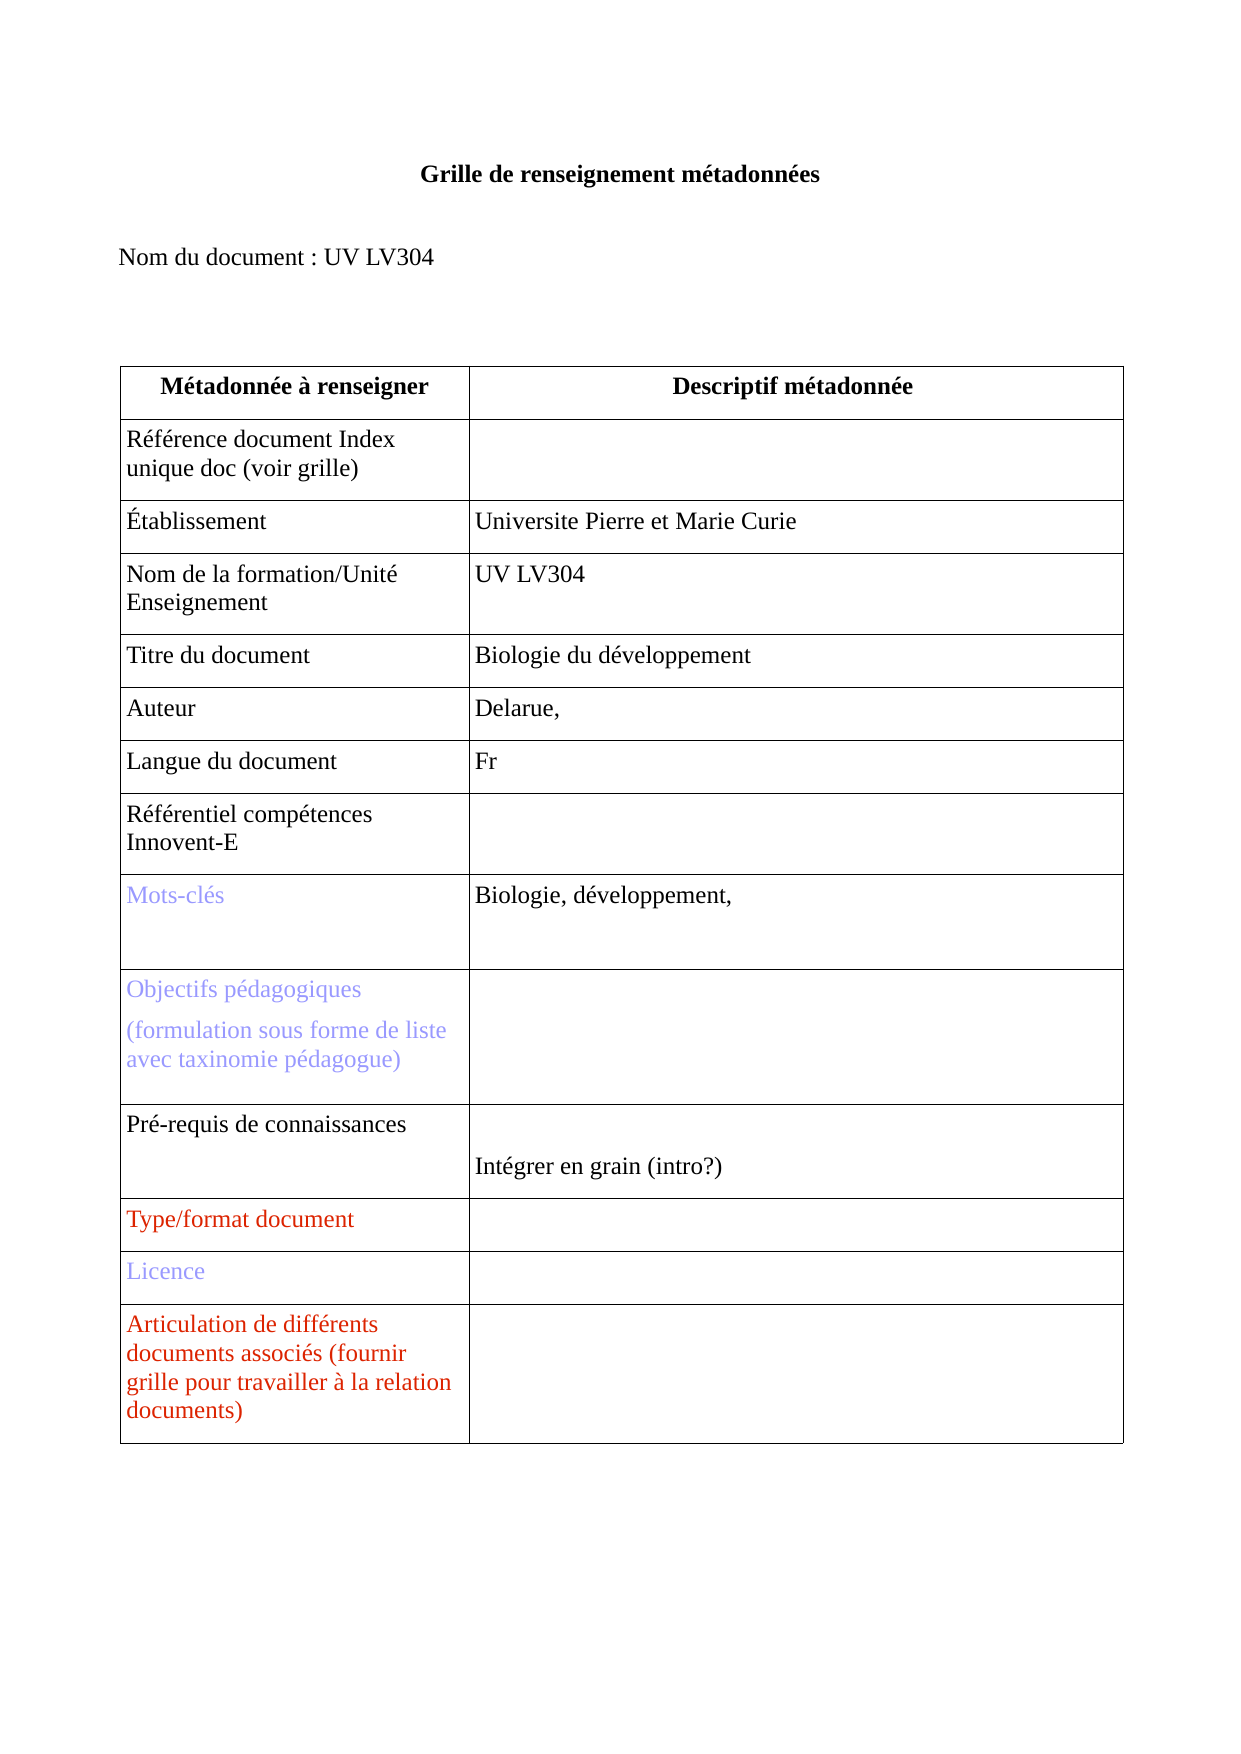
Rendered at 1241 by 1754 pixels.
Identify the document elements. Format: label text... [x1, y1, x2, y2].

table_cell Delarue, [470, 688, 1123, 740]
table_cell Universite Pierre et Marie Curie [470, 501, 1123, 553]
table_cell Langue du document [121, 741, 469, 793]
table_cell [470, 970, 1123, 1104]
table_cell [470, 1199, 1123, 1251]
text Nom du document : UV LV304 [118, 242, 1122, 271]
table_cell Référentiel compétences Innovent-E [121, 794, 469, 874]
table_cell Objectifs pédagogiques (formulation sous forme de liste avec taxinomie pédagogue) [121, 970, 469, 1104]
table_cell Fr [470, 741, 1123, 793]
table_cell Établissement [121, 501, 469, 553]
table_cell [470, 1252, 1123, 1303]
table_cell Pré-requis de connaissances [121, 1105, 469, 1198]
table_cell Auteur [121, 688, 469, 740]
table_cell Articulation de différents documents associés (fournir grille pour travailler à la relation documents) [121, 1305, 469, 1442]
text Grille de renseignement métadonnées [118, 159, 1122, 188]
table_cell Biologie du développement [470, 635, 1123, 687]
table_cell Type/format document [121, 1199, 469, 1251]
table_cell Référence document Index unique doc (voir grille) [121, 420, 469, 500]
table_cell Intégrer en grain (intro?) [470, 1105, 1123, 1198]
table_cell Licence [121, 1252, 469, 1303]
table_cell [470, 1305, 1123, 1442]
table_cell Mots-clés [121, 875, 469, 968]
table_cell Titre du document [121, 635, 469, 687]
table_cell [470, 794, 1123, 874]
table_cell Biologie, développement, [470, 875, 1123, 968]
table_header Métadonnée à renseigner [121, 367, 469, 418]
table_cell Nom de la formation/Unité Enseignement [121, 554, 469, 634]
table_header Descriptif métadonnée [470, 367, 1123, 418]
table_cell [470, 420, 1123, 500]
table_cell UV LV304 [470, 554, 1123, 634]
